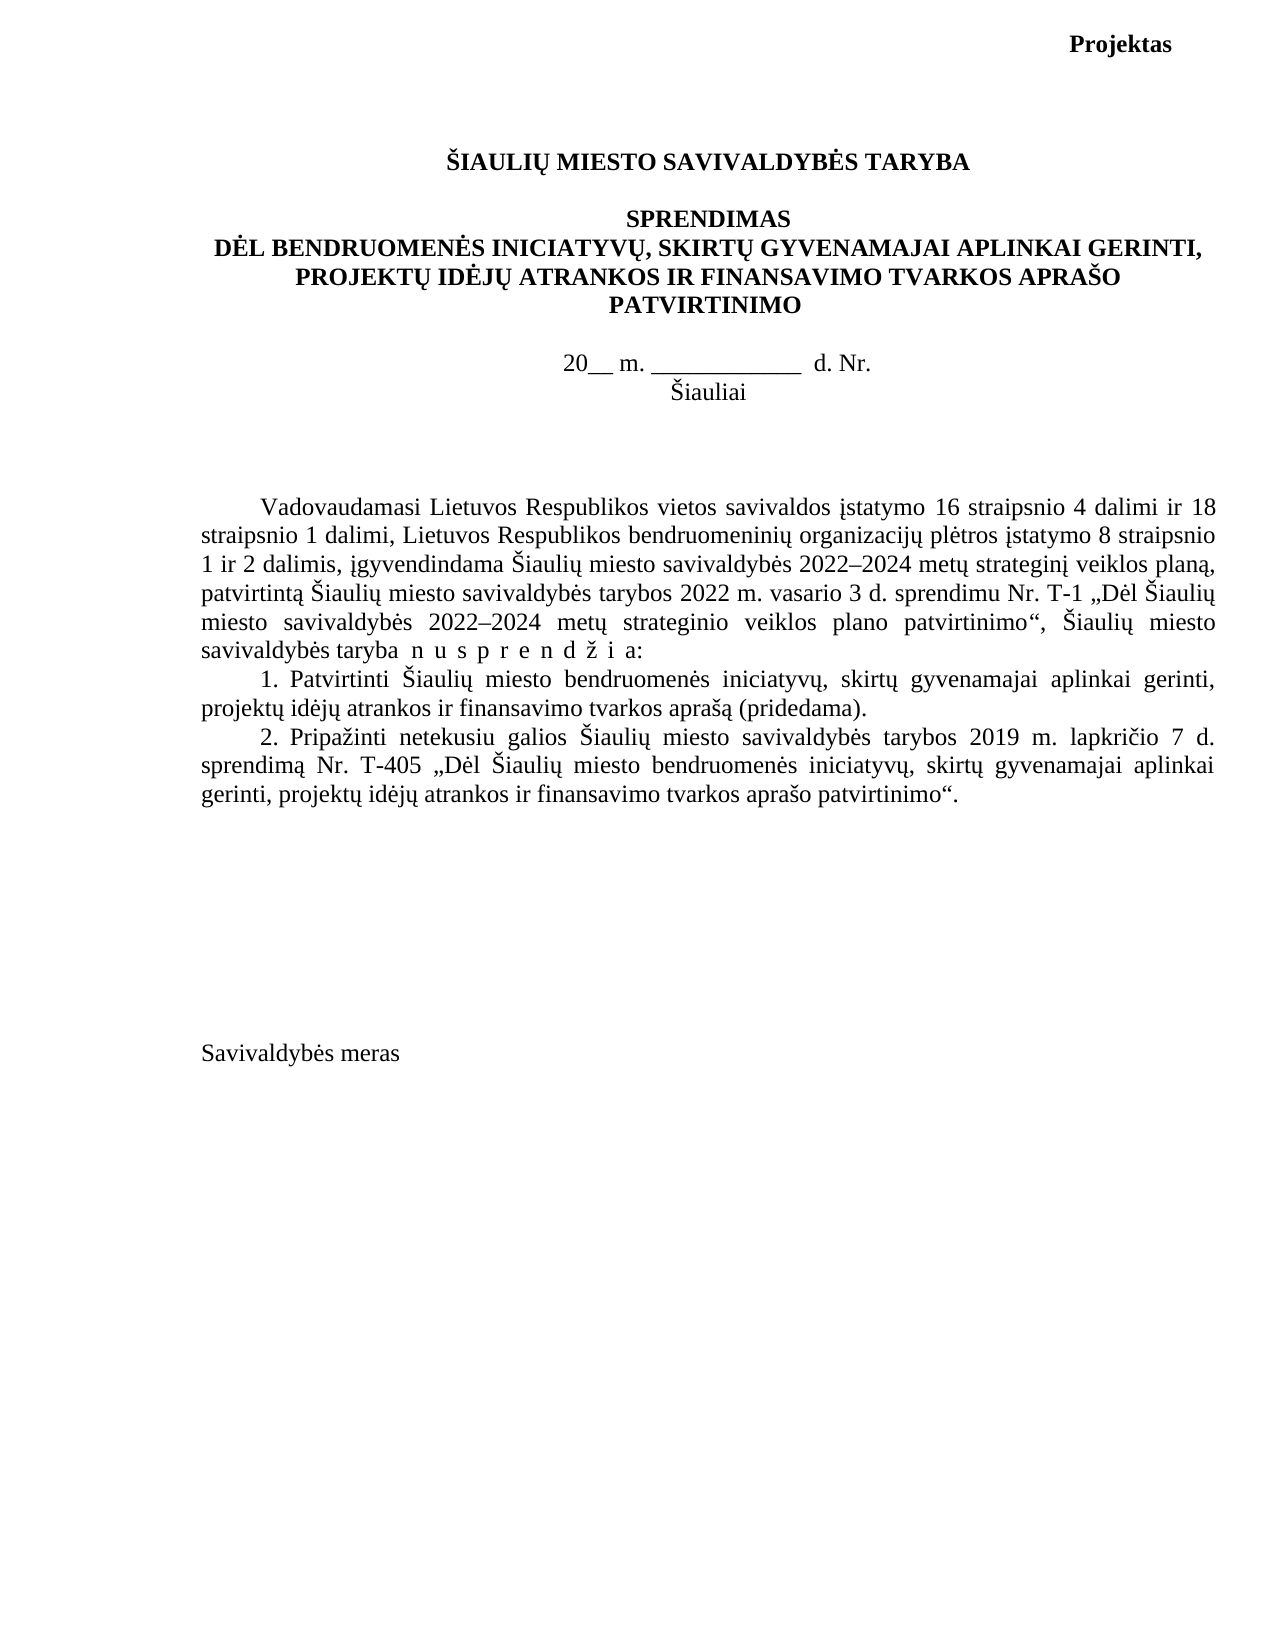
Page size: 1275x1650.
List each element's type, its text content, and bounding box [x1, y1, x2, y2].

text Šiauliai [201, 377, 1216, 406]
text DĖL bendruomenės iniciatyvų, skirtų gyvenamajai aplinkai gerinti, projektų idėjų atrankos ir finansavimo tvarkos aprašo [201, 233, 1216, 291]
text 20__ m. ____________ d. Nr. [201, 348, 1216, 377]
text SPRENDIMAS [201, 204, 1216, 233]
text 2. Pripažinti netekusiu galios Šiaulių miesto savivaldybės tarybos 2019 m. lapkričio 7 d. sprendimą Nr. T-405 „Dėl Šiaulių miesto bendruomenės iniciatyvų, skirtų gyvenamajai aplinkai gerinti, projektų idėjų atrankos ir finansavimo tvarkos aprašo patvirtinimo“. [201, 722, 1216, 808]
text PATVIRTINIMO [201, 291, 1216, 319]
text ŠIAULIŲ MIESTO SAVIVALDYBĖS TARYBA [201, 147, 1216, 176]
text Vadovaudamasi Lietuvos Respublikos vietos savivaldos įstatymo 16 straipsnio 4 dalimi ir 18 straipsnio 1 dalimi, Lietuvos Respublikos bendruomeninių organizacijų plėtros įstatymo 8 straipsnio 1 ir 2 dalimis, įgyvendindama Šiaulių miesto savivaldybės 2022–2024 metų strateginį veiklos planą, patvirtintą Šiaulių miesto savivaldybės tarybos 2022 m. vasario 3 d. sprendimu Nr. T-1 „Dėl Šiaulių miesto savivaldybės 2022–2024 metų strateginio veiklos plano patvirtinimo“, Šiaulių miesto savivaldybės taryba nusprendžia: [201, 492, 1216, 664]
text 1. Patvirtinti Šiaulių miesto bendruomenės iniciatyvų, skirtų gyvenamajai aplinkai gerinti, projektų idėjų atrankos ir finansavimo tvarkos aprašą (pridedama). [201, 664, 1216, 722]
text Savivaldybės meras [201, 1038, 1216, 1067]
